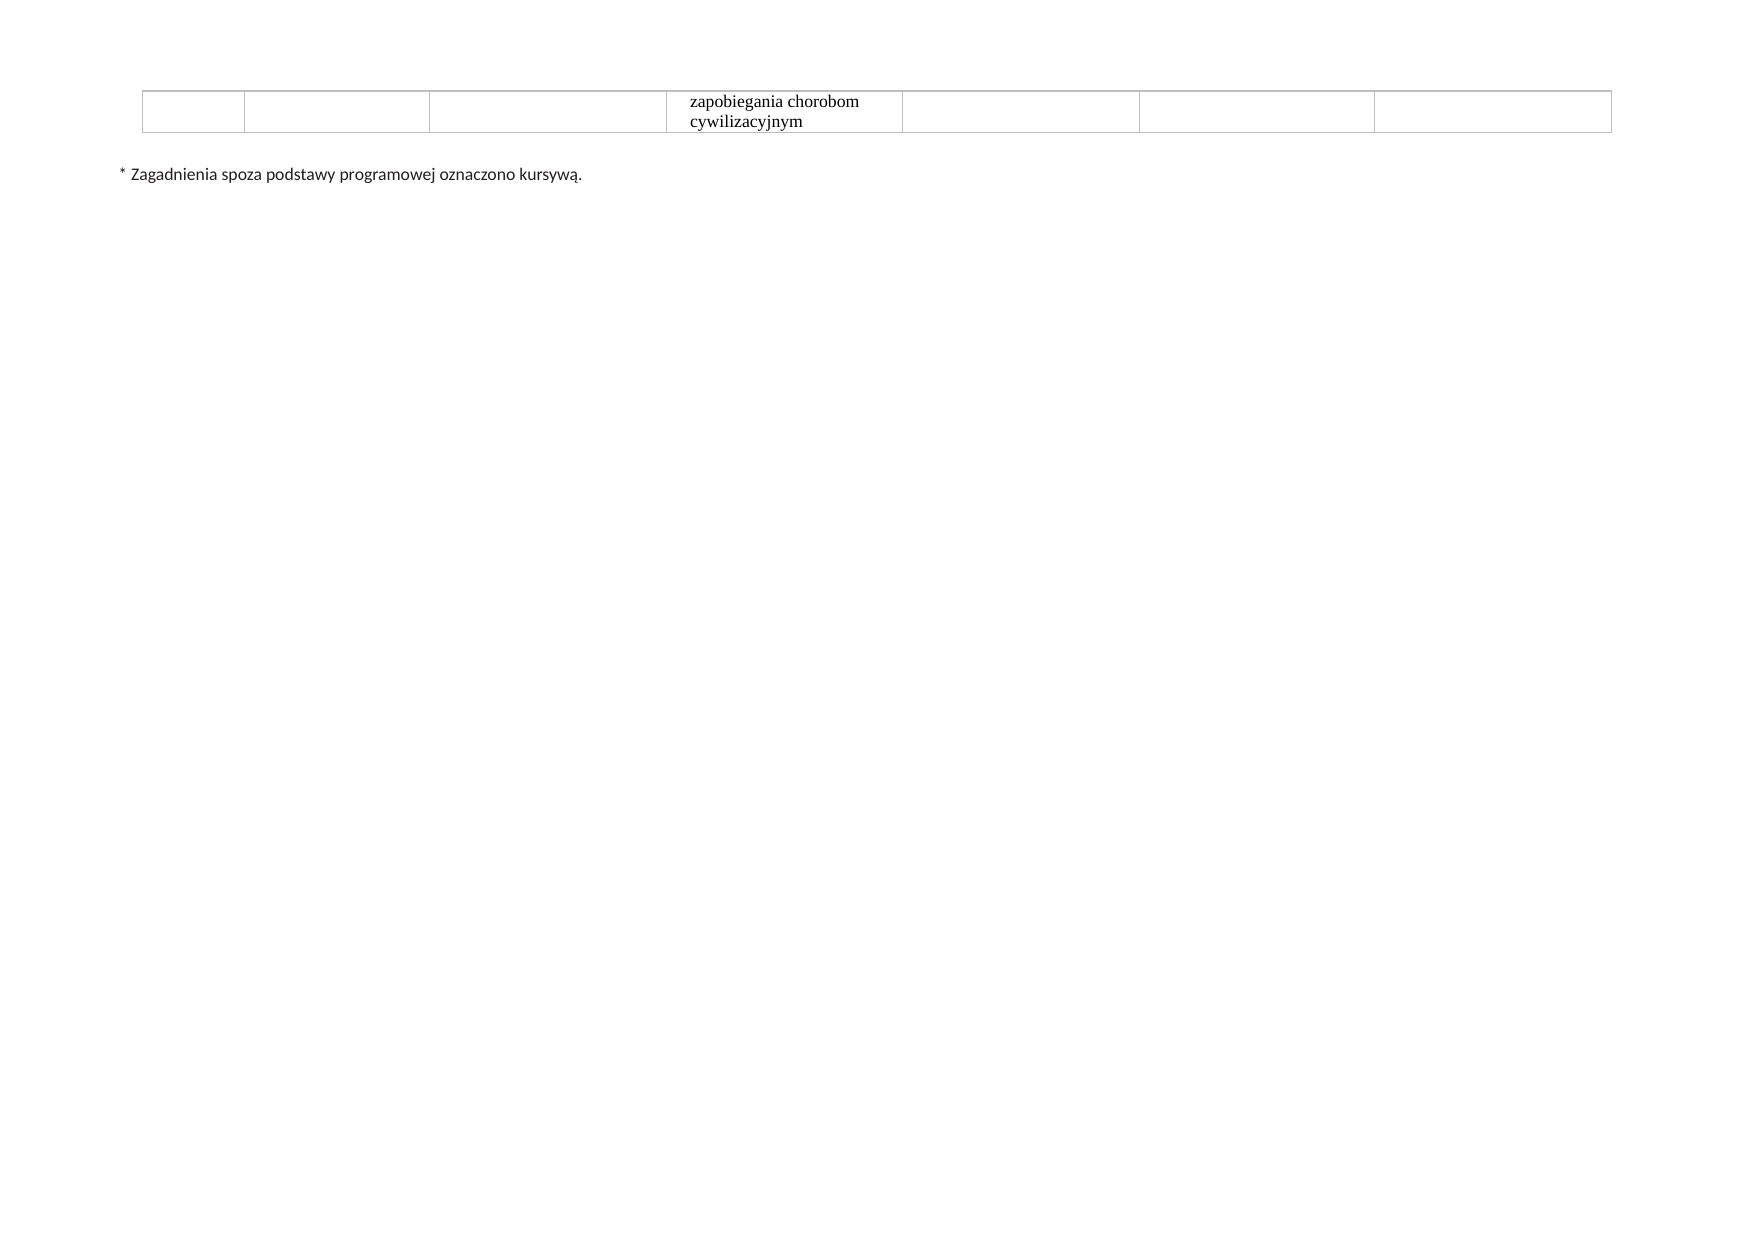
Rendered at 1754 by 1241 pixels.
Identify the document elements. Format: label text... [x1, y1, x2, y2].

table_cell [245, 92, 429, 132]
table_cell [430, 92, 666, 132]
table_cell [1375, 92, 1611, 132]
table_cell zapobiegania chorobom cywilizacyjnym [667, 92, 902, 132]
text * Zagadnienia spoza podstawy programowej oznaczono kursywą. [118, 163, 1636, 185]
table_cell [143, 92, 244, 132]
table_cell [1140, 92, 1374, 132]
